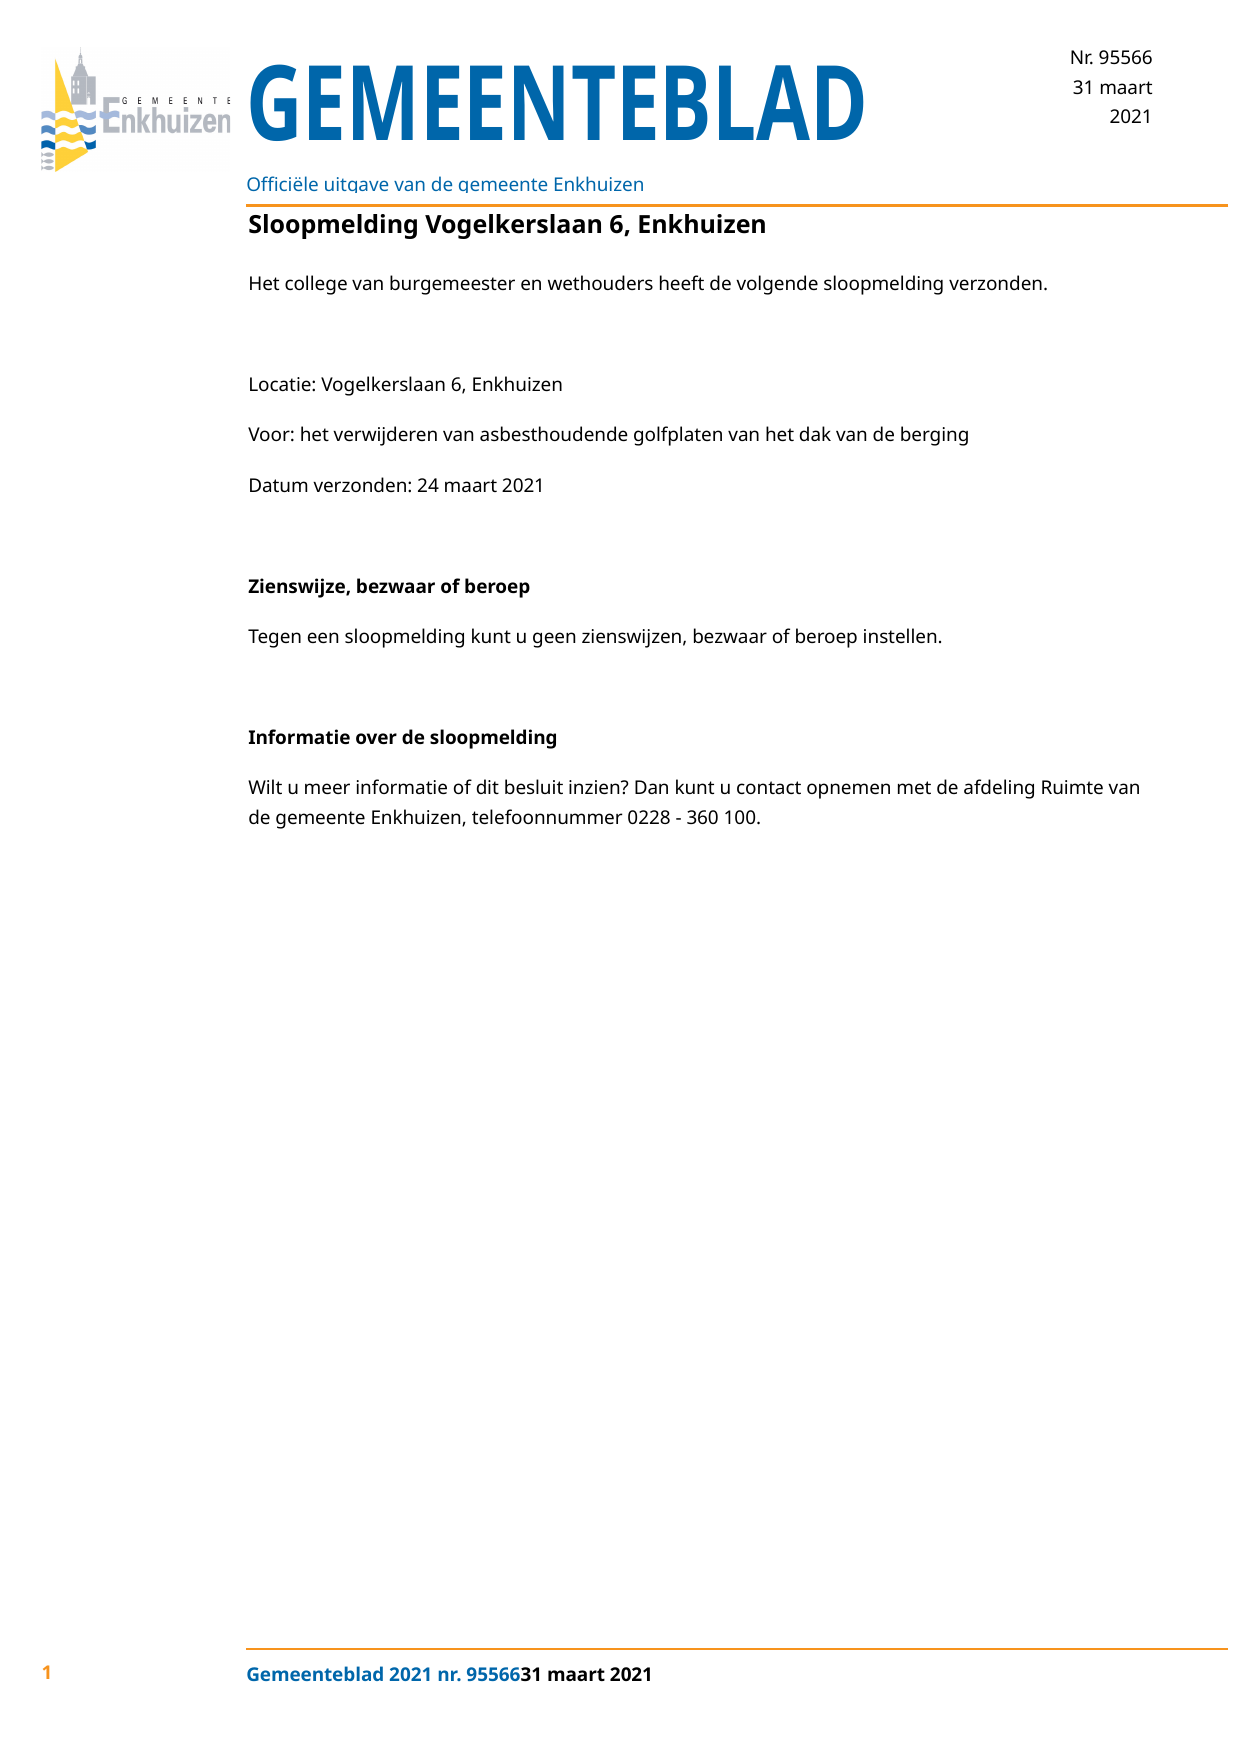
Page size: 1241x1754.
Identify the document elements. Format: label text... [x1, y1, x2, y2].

text Voor: het verwijderen van asbesthoudende golfplaten van het dak van de berging [248, 422, 1152, 447]
text Wilt u meer informatie of dit besluit inzien? Dan kunt u contact opnemen met de afdeling Ruimte van de gemeente Enkhuizen, telefoonnummer 0228 - 360 100. [248, 774, 1152, 830]
text Tegen een sloopmelding kunt u geen zienswijzen, bezwaar of beroep instellen. [248, 623, 1152, 649]
picture [41, 47, 231, 172]
text Datum verzonden: 24 maart 2021 [248, 472, 1152, 498]
text Het college van burgemeester en wethouders heeft de volgende sloopmelding verzonden. [248, 270, 1152, 296]
text Locatie: Vogelkerslaan 6, Enkhuizen [248, 371, 1152, 397]
text Informatie over de sloopmelding [248, 724, 1152, 750]
text Zienswijze, bezwaar of beroep [248, 573, 1152, 598]
text Sloopmelding Vogelkerslaan 6, Enkhuizen [248, 207, 1152, 241]
